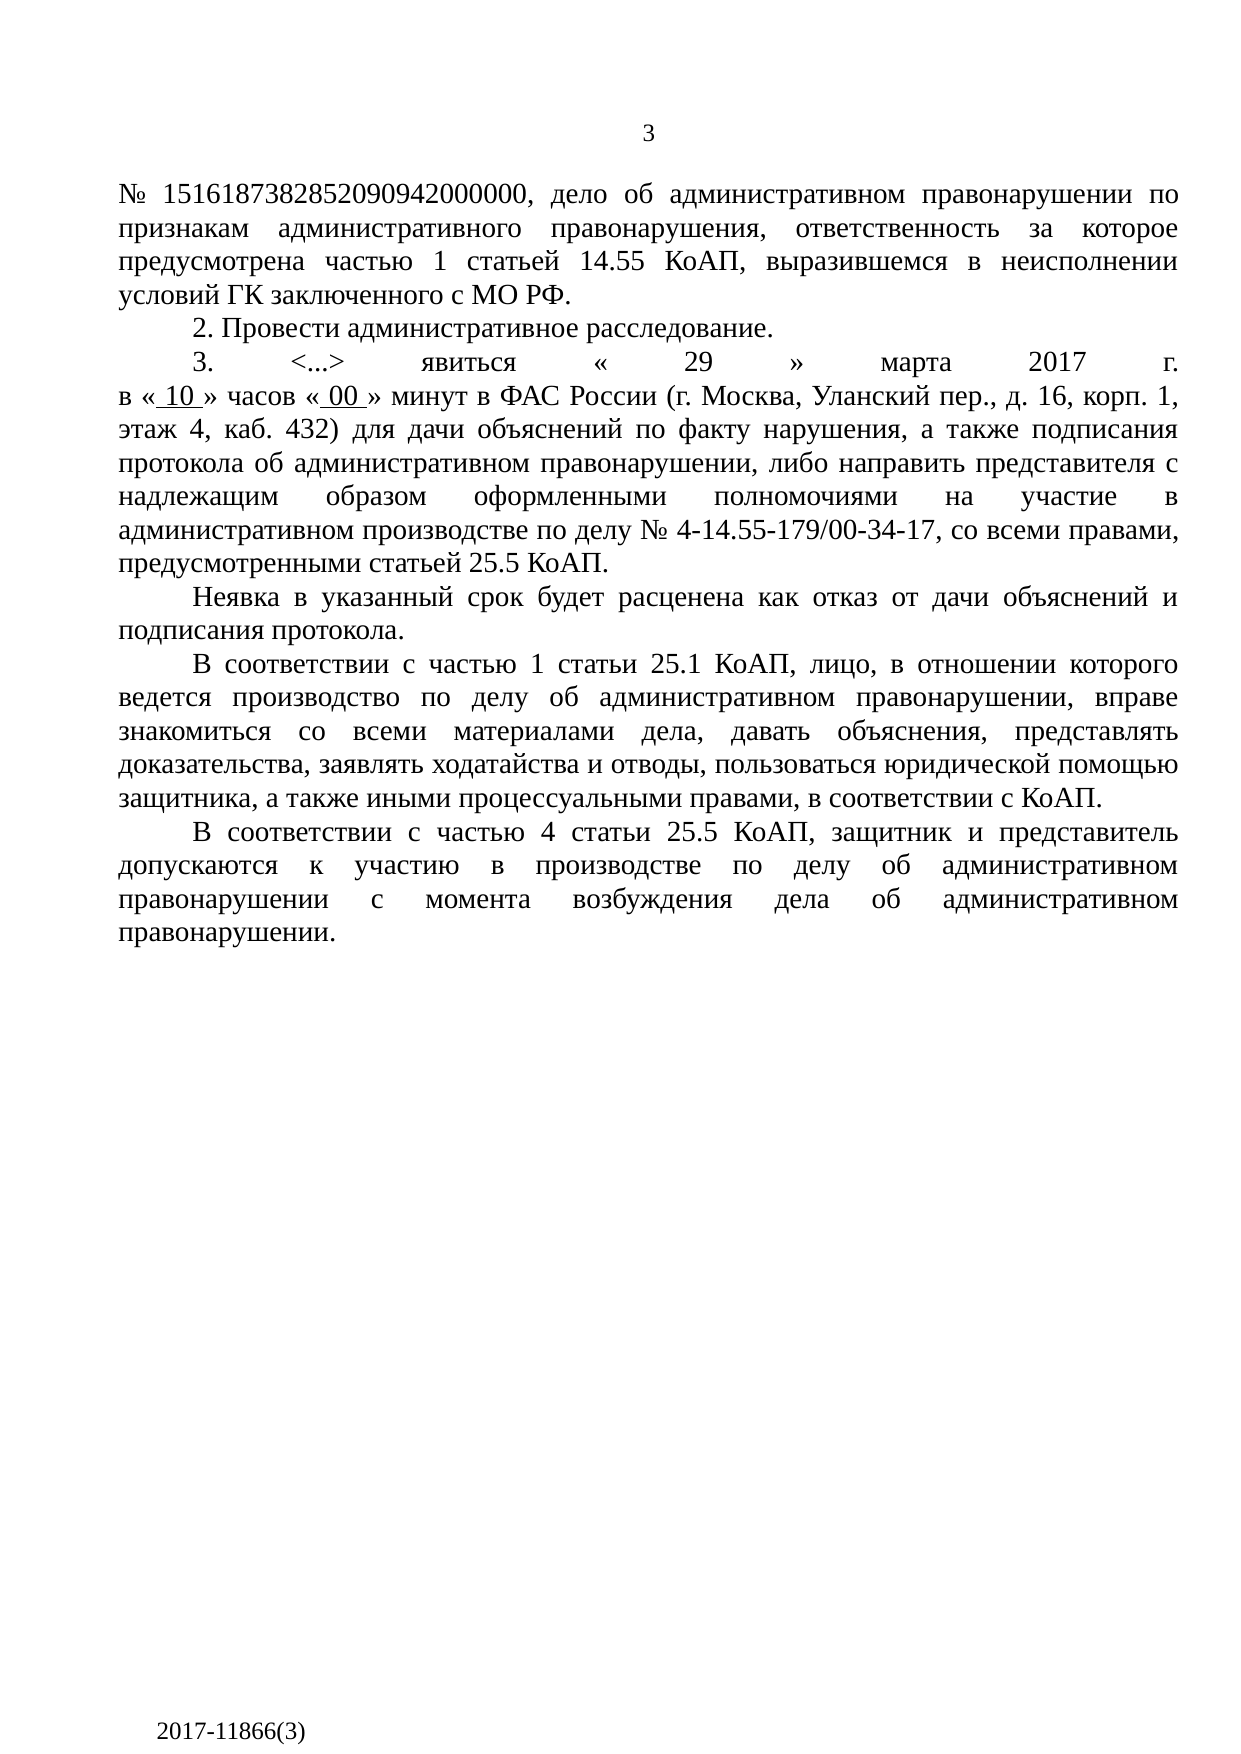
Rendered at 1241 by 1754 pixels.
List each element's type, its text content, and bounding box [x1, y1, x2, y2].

text Неявка в указанный срок будет расценена как отказ от дачи объяснений и подписания протокола. [118, 579, 1179, 646]
text 2. Провести административное расследование. [118, 311, 1179, 344]
text № 1516187382852090942000000, дело об административном правонарушении по признакам административного правонарушения, ответственность за которое предусмотрена частью 1 статьей 14.55 КоАП, выразившемся в неисполнении условий ГК заключенного с МО РФ. [118, 176, 1179, 311]
text В соответствии с частью 4 статьи 25.5 КоАП, защитник и представитель допускаются к участию в производстве по делу об административном правонарушении с момента возбуждения дела об административном правонарушении. [118, 814, 1179, 948]
text В соответствии с частью 1 статьи 25.1 КоАП, лицо, в отношении которого ведется производство по делу об административном правонарушении, вправе знакомиться со всеми материалами дела, давать объяснения, представлять доказательства, заявлять ходатайства и отводы, пользоваться юридической помощью защитника, а также иными процессуальными правами, в соответствии с КоАП. [118, 646, 1179, 814]
text 3. <...> явиться « 29 » марта 2017 г. в « 10 » часов « 00 » минут в ФАС России (г. Москва, Уланский пер., д. 16, корп. 1, этаж 4, каб. 432) для дачи объяснений по факту нарушения, а также подписания протокола об административном правонарушении, либо направить представителя с надлежащим образом оформленными полномочиями на участие в административном производстве по делу № 4-14.55-179/00-34-17, со всеми правами, предусмотренными статьей 25.5 КоАП. [118, 344, 1179, 579]
